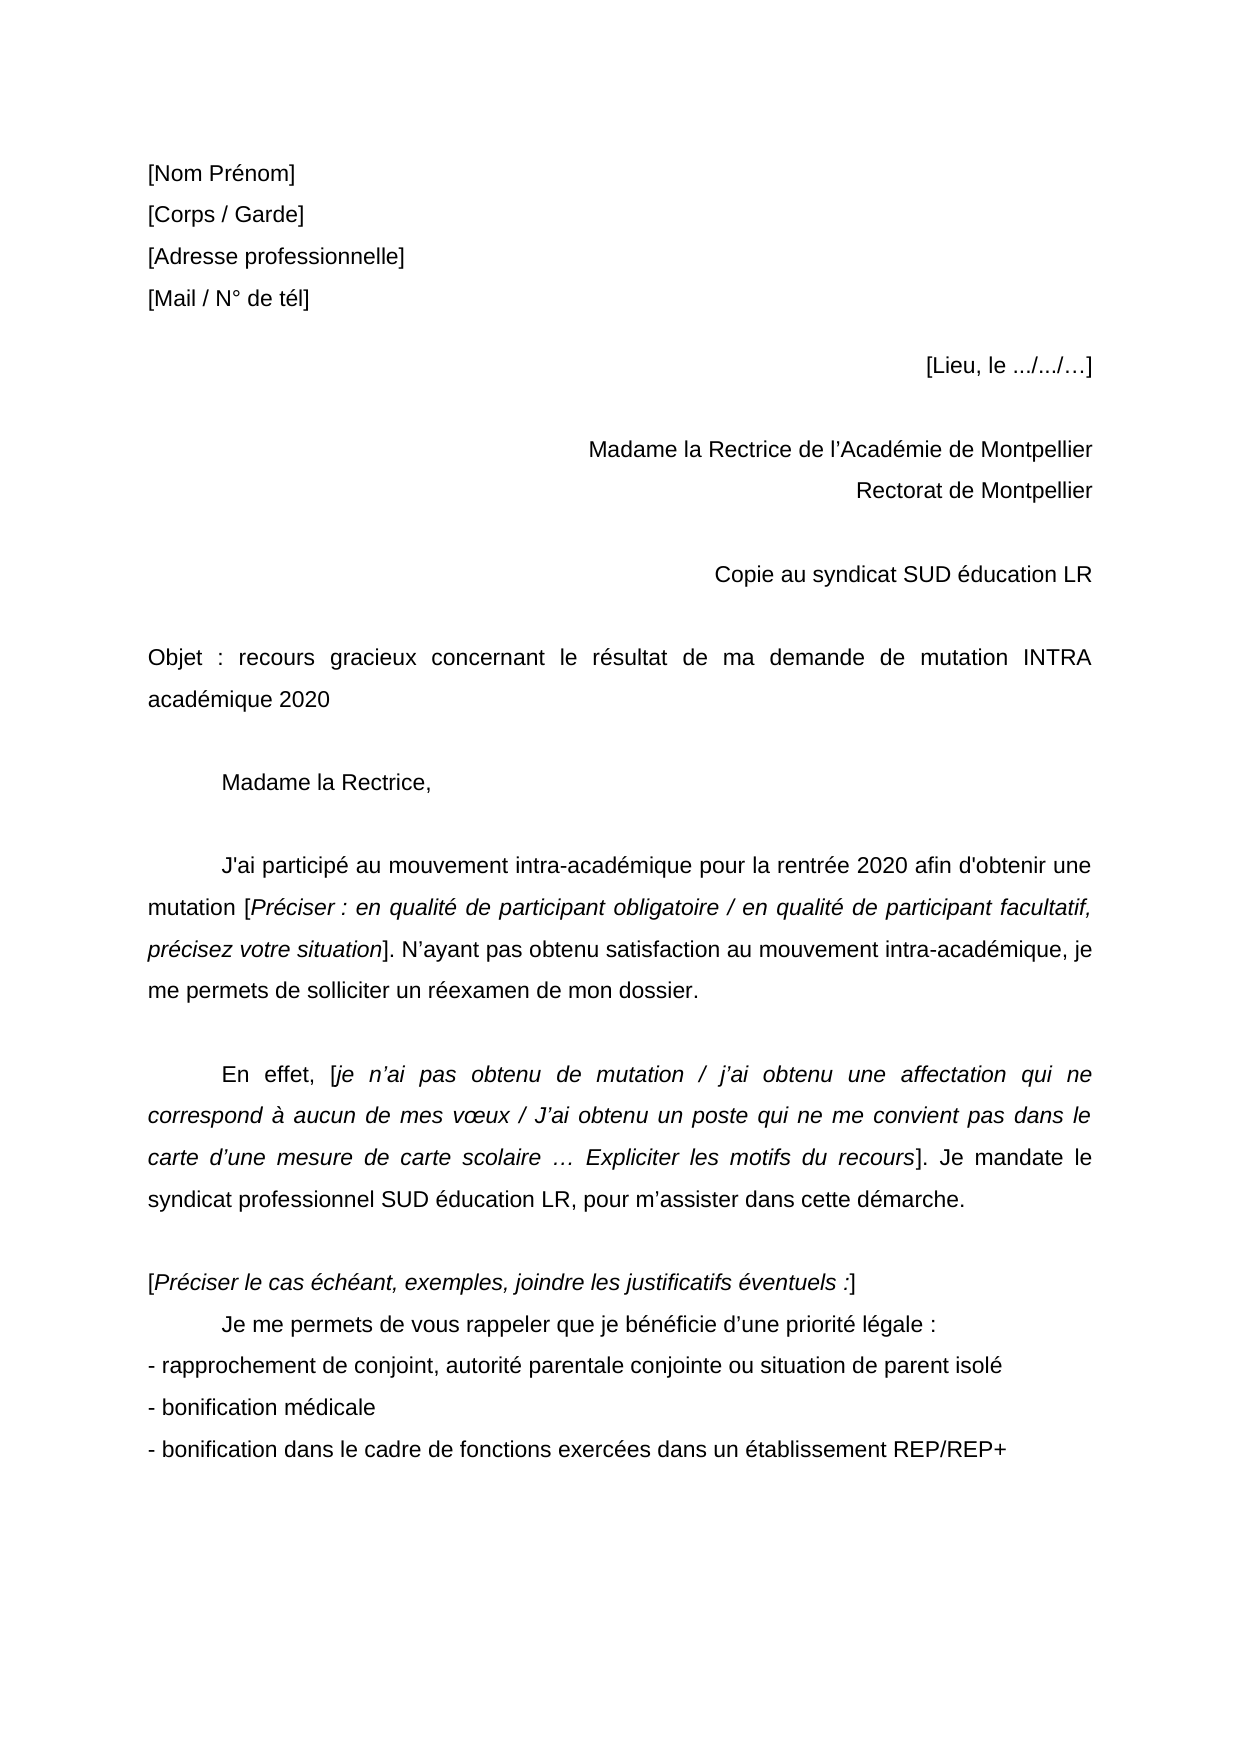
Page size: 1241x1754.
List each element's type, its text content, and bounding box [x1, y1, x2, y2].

text Madame la Rectrice, [148, 757, 1093, 799]
text - rapprochement de conjoint, autorité parentale conjointe ou situation de parent isolé [148, 1341, 1093, 1382]
text [Corps / Garde] [148, 189, 1093, 231]
text Je me permets de vous rappeler que je bénéficie d’une priorité légale : [148, 1299, 1093, 1341]
text - bonification dans le cadre de fonctions exercées dans un établissement REP/REP+ [148, 1424, 1093, 1466]
text [Mail / N° de tél] [148, 273, 1093, 314]
text - bonification médicale [148, 1382, 1093, 1424]
text Rectorat de Montpellier [148, 466, 1093, 507]
text [Nom Prénom] [148, 148, 1093, 189]
text Objet : recours gracieux concernant le résultat de ma demande de mutation INTRA académique 2020 [148, 632, 1093, 716]
text Copie au syndicat SUD éducation LR [148, 549, 1093, 591]
text [Adresse professionnelle] [148, 231, 1093, 273]
text [Préciser le cas échéant, exemples, joindre les justificatifs éventuels :] [148, 1257, 1093, 1299]
text J'ai participé au mouvement intra-académique pour la rentrée 2020 afin d'obtenir une mutation [Préciser : en qualité de participant obligatoire / en qualité de participant facultatif, précisez votre situation]. N’ayant pas obtenu satisfaction au mouvement intra-académique, je me permets de solliciter un réexamen de mon dossier. [148, 841, 1093, 1007]
text En effet, [je n’ai pas obtenu de mutation / j’ai obtenu une affectation qui ne correspond à aucun de mes vœux / J’ai obtenu un poste qui ne me convient pas dans le carte d’une mesure de carte scolaire … Expliciter les motifs du recours]. Je mandate le syndicat professionnel SUD éducation LR, pour m’assister dans cette démarche. [148, 1049, 1093, 1216]
text [Lieu, le .../.../…] [148, 341, 1093, 382]
text Madame la Rectrice de l’Académie de Montpellier [148, 424, 1093, 466]
